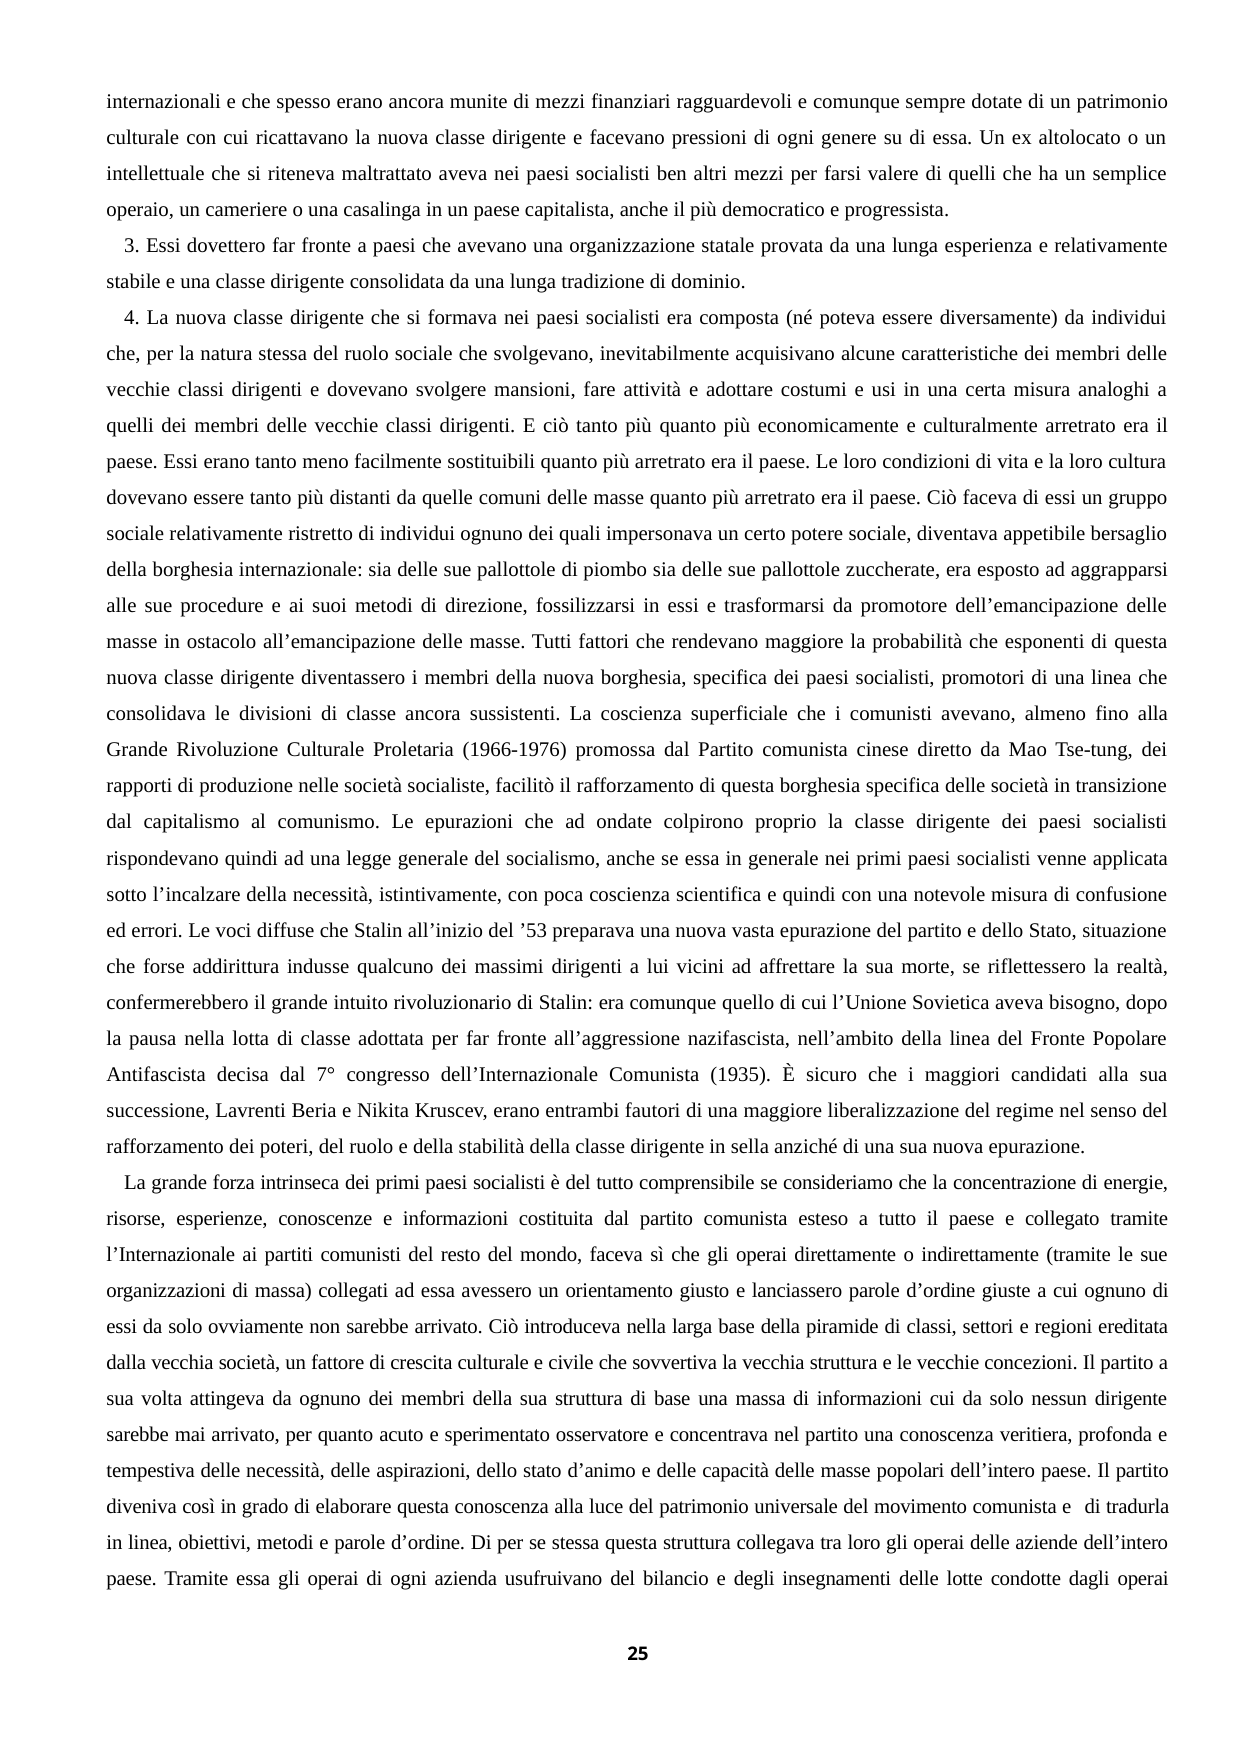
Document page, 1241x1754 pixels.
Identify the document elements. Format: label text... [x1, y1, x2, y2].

text internazionali e che spesso erano ancora munite di mezzi finanziari ragguardevoli e comunque sempre dotate di un patrimonio culturale con cui ricattavano la nuova classe dirigente e facevano pressioni di ogni genere su di essa. Un ex altolocato o un intellettuale che si riteneva maltrattato aveva nei paesi socialisti ben altri mezzi per farsi valere di quelli che ha un semplice operaio, un cameriere o una casalinga in un paese capitalista, anche il più democratico e progressista. [106, 88, 1169, 221]
text 4. La nuova classe dirigente che si formava nei paesi socialisti era composta (né poteva essere diversamente) da individui che, per la natura stessa del ruolo sociale che svolgevano, inevitabilmente acquisivano alcune caratteristiche dei membri delle vecchie classi dirigenti e dovevano svolgere mansioni, fare attività e adottare costumi e usi in una certa misura analoghi a quelli dei membri delle vecchie classi dirigenti. E ciò tanto più quanto più economicamente e culturalmente arretrato era il paese. Essi erano tanto meno facilmente sostituibili quanto più arretrato era il paese. Le loro condizioni di vita e la loro cultura dovevano essere tanto più distanti da quelle comuni delle masse quanto più arretrato era il paese. Ciò faceva di essi un gruppo sociale relativamente ristretto di individui ognuno dei quali impersonava un certo potere sociale, diventava appetibile bersaglio della borghesia internazionale: sia delle sue pallottole di piombo sia delle sue pallottole zuccherate, era esposto ad aggrapparsi alle sue procedure e ai suoi metodi di direzione, fossilizzarsi in essi e trasformarsi da promotore dell’emancipazione delle masse in ostacolo all’emancipazione delle masse. Tutti fattori che rendevano maggiore la probabilità che esponenti di questa nuova classe dirigente diventassero i membri della nuova borghesia, specifica dei paesi socialisti, promotori di una linea che consolidava le divisioni di classe ancora sussistenti. La coscienza superficiale che i comunisti avevano, almeno fino alla Grande Rivoluzione Culturale Proletaria (1966-1976) promossa dal Partito comunista cinese diretto da Mao Tse-tung, dei rapporti di produzione nelle società socialiste, facilitò il rafforzamento di questa borghesia specifica delle società in transizione dal capitalismo al comunismo. Le epurazioni che ad ondate colpirono proprio la classe dirigente dei paesi socialisti rispondevano quindi ad una legge generale del socialismo, anche se essa in generale nei primi paesi socialisti venne applicata sotto l’incalzare della necessità, istintivamente, con poca coscienza scientifica e quindi con una notevole misura di confusione ed errori. Le voci diffuse che Stalin all’inizio del ’53 preparava una nuova vasta epurazione del partito e dello Stato, situazione che forse addirittura indusse qualcuno dei massimi dirigenti a lui vicini ad affrettare la sua morte, se riflettessero la realtà, confermerebbero il grande intuito rivoluzionario di Stalin: era comunque quello di cui l’Unione Sovietica aveva bisogno, dopo la pausa nella lotta di classe adottata per far fronte all’aggressione nazifascista, nell’ambito della linea del Fronte Popolare Antifascista decisa dal 7° congresso dell’Internazionale Comunista (1935). È sicuro che i maggiori candidati alla sua successione, Lavrenti Beria e Nikita Kruscev, erano entrambi fautori di una maggiore liberalizzazione del regime nel senso del rafforzamento dei poteri, del ruolo e della stabilità della classe dirigente in sella anziché di una sua nuova epurazione. [106, 305, 1169, 1158]
text La grande forza intrinseca dei primi paesi socialisti è del tutto comprensibile se consideriamo che la concentrazione di energie, risorse, esperienze, conoscenze e informazioni costituita dal partito comunista esteso a tutto il paese e collegato tramite l’Internazionale ai partiti comunisti del resto del mondo, faceva sì che gli operai direttamente o indirettamente (tramite le sue organizzazioni di massa) collegati ad essa avessero un orientamento giusto e lanciassero parole d’ordine giuste a cui ognuno di essi da solo ovviamente non sarebbe arrivato. Ciò introduceva nella larga base della piramide di classi, settori e regioni ereditata dalla vecchia società, un fattore di crescita culturale e civile che sovvertiva la vecchia struttura e le vecchie concezioni. Il partito a sua volta attingeva da ognuno dei membri della sua struttura di base una massa di informazioni cui da solo nessun dirigente sarebbe mai arrivato, per quanto acuto e sperimentato osservatore e concentrava nel partito una conoscenza veritiera, profonda e tempestiva delle necessità, delle aspirazioni, dello stato d’animo e delle capacità delle masse popolari dell’intero paese. Il partito diveniva così in grado di elaborare questa conoscenza alla luce del patrimonio universale del movimento comunista e di tradurla in linea, obiettivi, metodi e parole d’ordine. Di per se stessa questa struttura collegava tra loro gli operai delle aziende dell’intero paese. Tramite essa gli operai di ogni azienda usufruivano del bilancio e degli insegnamenti delle lotte condotte dagli operai [106, 1170, 1169, 1590]
text 3. Essi dovettero far fronte a paesi che avevano una organizzazione statale provata da una lunga esperienza e relativamente stabile e una classe dirigente consolidata da una lunga tradizione di dominio. [106, 233, 1169, 293]
